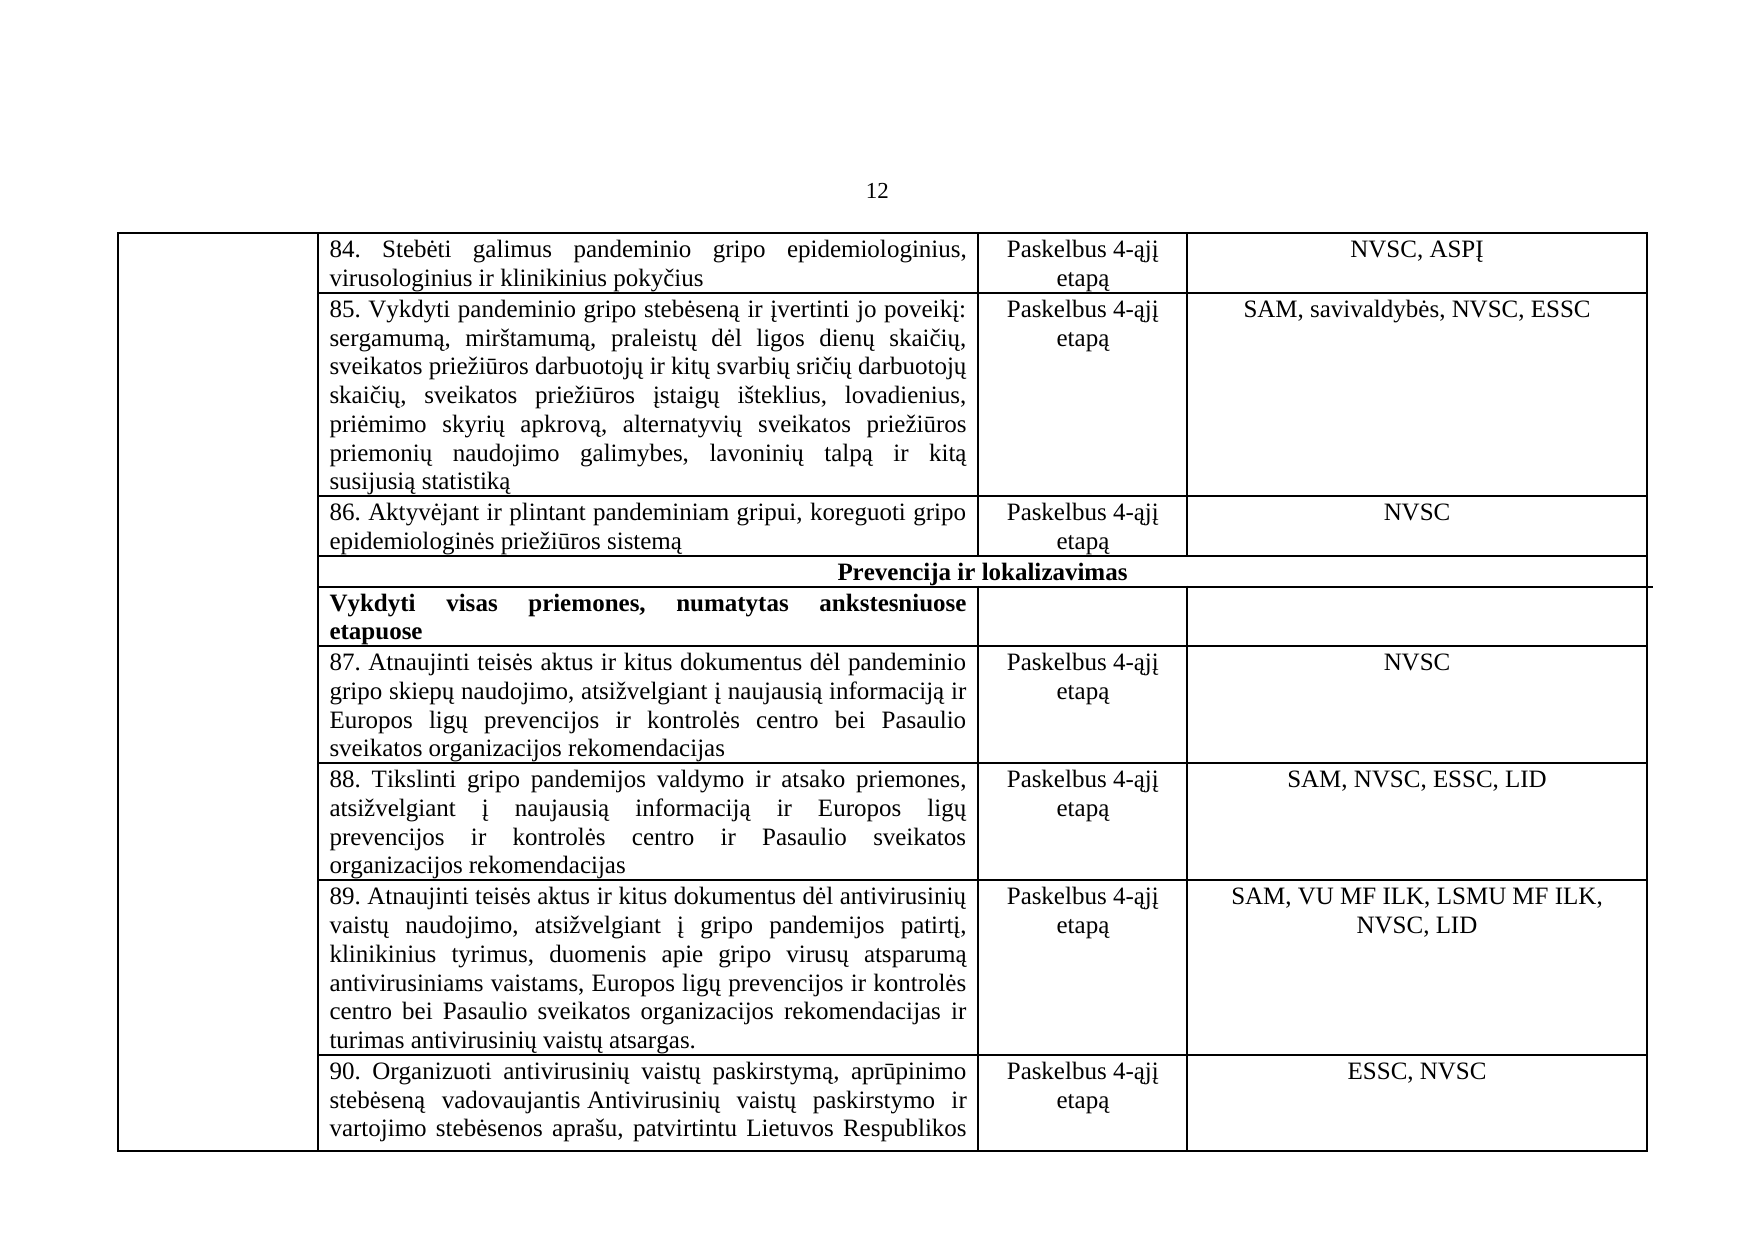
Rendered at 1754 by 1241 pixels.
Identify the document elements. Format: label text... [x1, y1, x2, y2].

table_cell Vykdyti visas priemones, numatytas ankstesniuose etapuose [319, 588, 977, 645]
table_cell [1648, 879, 1652, 1054]
table_cell Paskelbus 4-ąjį etapą [979, 1056, 1186, 1149]
table_cell [1648, 588, 1652, 645]
table_cell Paskelbus 4-ąjį etapą [979, 764, 1186, 879]
table_cell 90. Organizuoti antivirusinių vaistų paskirstymą, aprūpinimo stebėseną vadovaujantis Antivirusinių vaistų paskirstymo ir vartojimo stebėsenos aprašu, patvirtintu Lietuvos Respublikos [319, 1056, 977, 1149]
table_cell Paskelbus 4-ąjį etapą [979, 294, 1186, 495]
table_cell [1648, 292, 1652, 495]
table_cell [1648, 495, 1652, 555]
table_cell 88. Tikslinti gripo pandemijos valdymo ir atsako priemones, atsižvelgiant į naujausią informaciją ir Europos ligų prevencijos ir kontrolės centro ir Pasaulio sveikatos organizacijos rekomendacijas [319, 764, 977, 879]
table_cell [1648, 645, 1652, 762]
table_cell Paskelbus 4-ąjį etapą [979, 881, 1186, 1054]
table_cell [979, 588, 1186, 645]
table_cell 85. Vykdyti pandeminio gripo stebėseną ir įvertinti jo poveikį: sergamumą, mirštamumą, praleistų dėl ligos dienų skaičių, sveikatos priežiūros darbuotojų ir kitų svarbių sričių darbuotojų skaičių, sveikatos priežiūros įstaigų išteklius, lovadienius, priėmimo skyrių apkrovą, alternatyvių sveikatos priežiūros priemonių naudojimo galimybes, lavoninių talpą ir kitą susijusią statistiką [319, 294, 977, 495]
table_cell SAM, NVSC, ESSC, LID [1188, 764, 1646, 879]
table_cell 84. Stebėti galimus pandeminio gripo epidemiologinius, virusologinius ir klinikinius pokyčius [319, 234, 977, 292]
table_cell SAM, VU MF ILK, LSMU MF ILK, NVSC, LID [1188, 881, 1646, 1054]
table_cell [1648, 232, 1652, 292]
table_cell Paskelbus 4-ąjį etapą [979, 647, 1186, 762]
table_cell [1188, 588, 1646, 645]
table_cell 86. Aktyvėjant ir plintant pandeminiam gripui, koreguoti gripo epidemiologinės priežiūros sistemą [319, 497, 977, 555]
table_cell [119, 234, 317, 1149]
table_cell 89. Atnaujinti teisės aktus ir kitus dokumentus dėl antivirusinių vaistų naudojimo, atsižvelgiant į gripo pandemijos patirtį, klinikinius tyrimus, duomenis apie gripo virusų atsparumą antivirusiniams vaistams, Europos ligų prevencijos ir kontrolės centro bei Pasaulio sveikatos organizacijos rekomendacijas ir turimas antivirusinių vaistų atsargas. [319, 881, 977, 1054]
table_cell ESSC, NVSC [1188, 1056, 1646, 1149]
table_cell Paskelbus 4-ąjį etapą [979, 497, 1186, 555]
table_cell Prevencija ir lokalizavimas [319, 557, 1646, 586]
table_cell NVSC [1188, 647, 1646, 762]
table_cell NVSC [1188, 497, 1646, 555]
table_cell NVSC, ASPĮ [1188, 234, 1646, 292]
table_cell SAM, savivaldybės, NVSC, ESSC [1188, 294, 1646, 495]
table_cell Paskelbus 4-ąjį etapą [979, 234, 1186, 292]
table_cell [1648, 555, 1652, 586]
table_cell 87. Atnaujinti teisės aktus ir kitus dokumentus dėl pandeminio gripo skiepų naudojimo, atsižvelgiant į naujausią informaciją ir Europos ligų prevencijos ir kontrolės centro bei Pasaulio sveikatos organizacijos rekomendacijas [319, 647, 977, 762]
table_cell [1648, 1054, 1652, 1149]
table_cell [1648, 762, 1652, 879]
